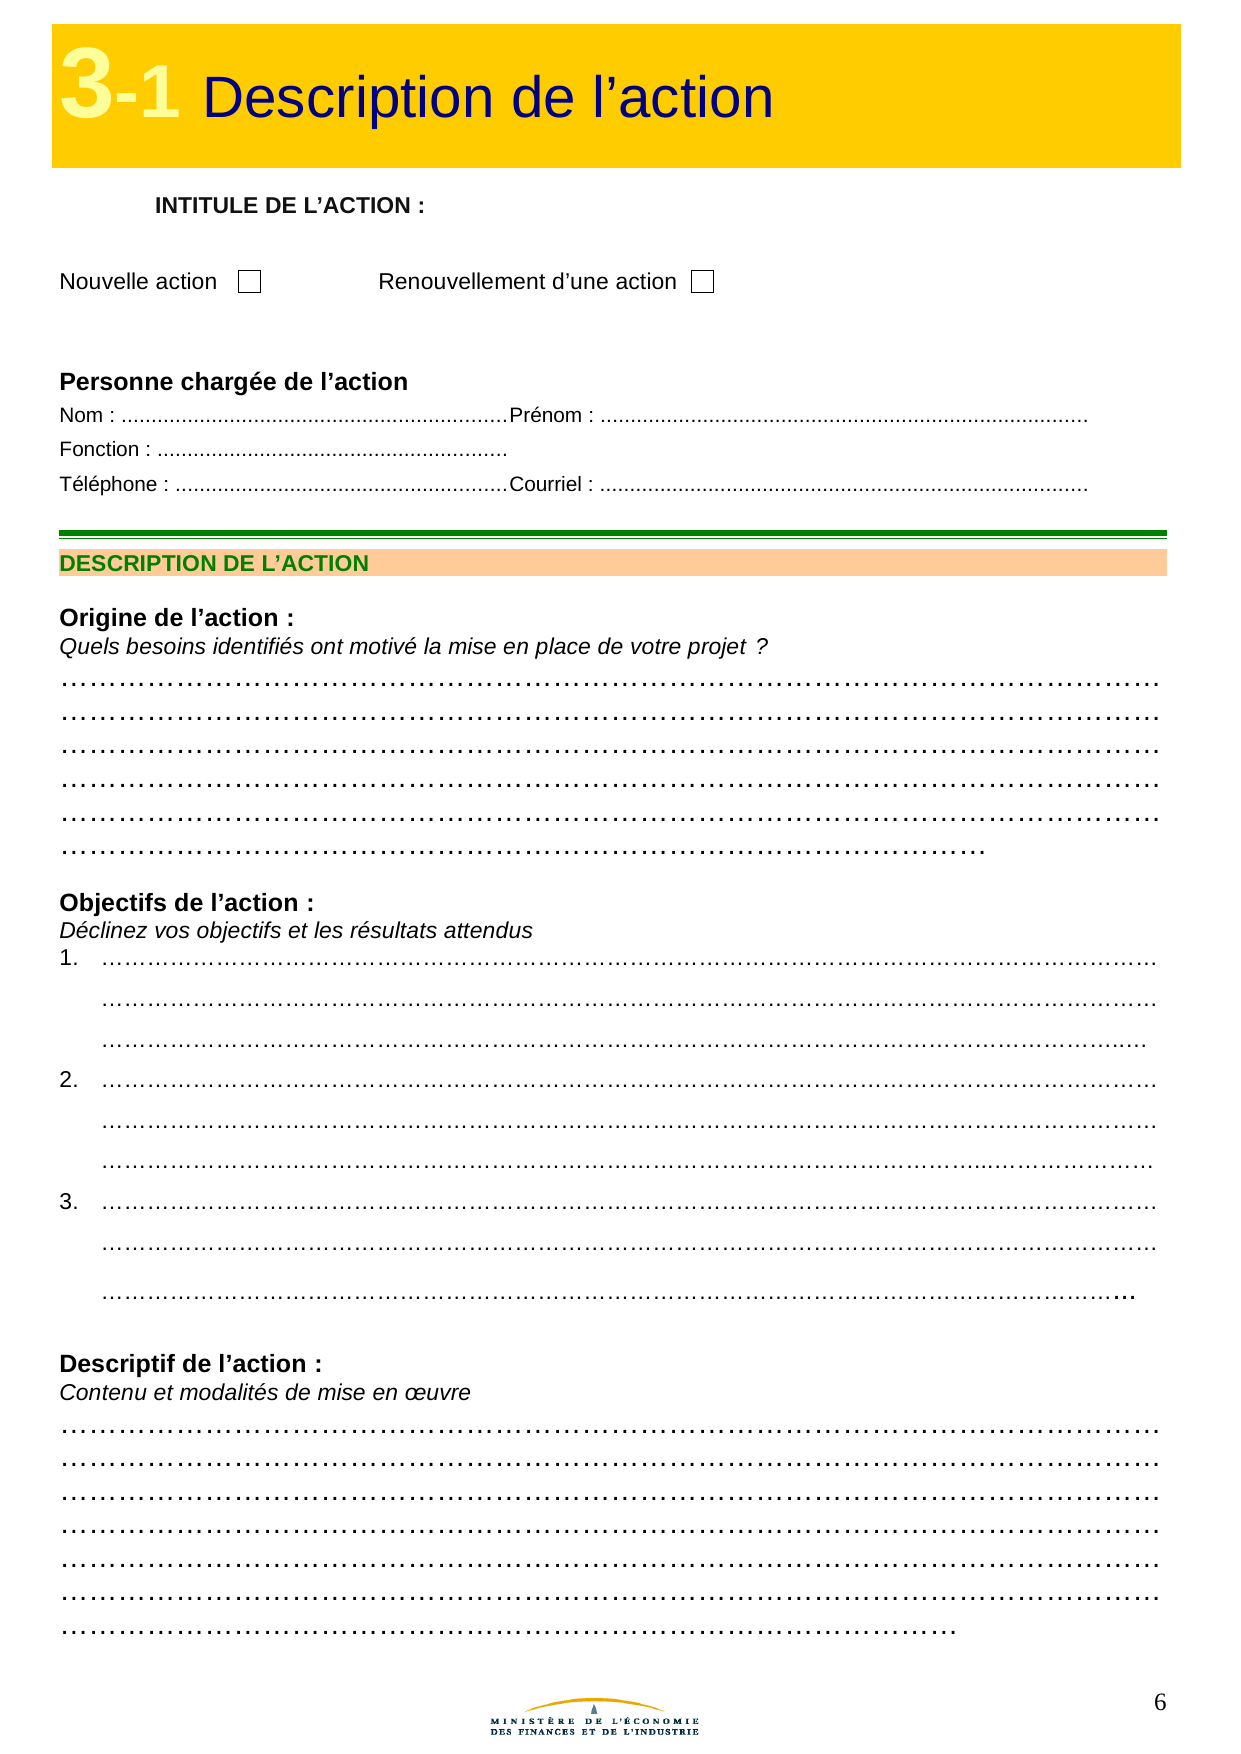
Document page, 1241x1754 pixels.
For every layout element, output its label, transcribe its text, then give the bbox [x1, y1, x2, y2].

text Déclinez vos objectifs et les résultats attendus [59, 917, 1167, 944]
list …………………………………………………………………………………………………………………………………………………………………………………………………………………………………………………………………………………………………………………………………………………………………………..… [59, 944, 1167, 1052]
subtitle Objectifs de l’action : [59, 888, 1167, 917]
text Quels besoins identifiés ont motivé la mise en place de votre projet ? [59, 632, 1167, 659]
table_header 3-1 Description de l’action [52, 24, 1181, 168]
text Nouvelle action Renouvellement d’une action [59, 267, 1167, 294]
text Téléphone : Courriel : [59, 471, 1167, 496]
table_cell INTITULE DE L’ACTION : [148, 168, 1181, 243]
text ………………………………………………………………………………………………………………………………………………………………………………………………………………………………………………………………………………………………………………………………………………………………………………………………………………………………………………………………………………………………………………………………………………………………………………………………………………………………………………………………………………………………………………… [59, 1406, 1167, 1640]
subtitle Personne chargée de l’action [59, 367, 1167, 396]
text ……………………………………………………………………………………………………………………………………………………………………………………………………………………………………………………………………………………………………………………………………………………………………………………………………………………………………………………………………………………………………………………………………………………………………………………………………………… [59, 659, 1167, 861]
text Fonction : [59, 437, 1167, 461]
list …………………………………………………………………………………………………………………………………………………………………………………………………………………………………………………………………………………………………………………………………………………………………………... [59, 1187, 1167, 1306]
subtitle Descriptif de l’action : [59, 1349, 1167, 1378]
picture [470, 1687, 718, 1750]
subtitle DESCRIPTION DE L’ACTION [59, 549, 1167, 576]
list …………………………………………………………………………………………………………………………………………………………………………………………………………………………………………………………………………………………………………………………………………………………...………………… [59, 1066, 1167, 1174]
table_cell [52, 168, 148, 243]
subtitle Origine de l’action : [59, 603, 1167, 632]
text Contenu et modalités de mise en œuvre [59, 1378, 1167, 1406]
text Nom : Prénom : [59, 402, 1167, 427]
